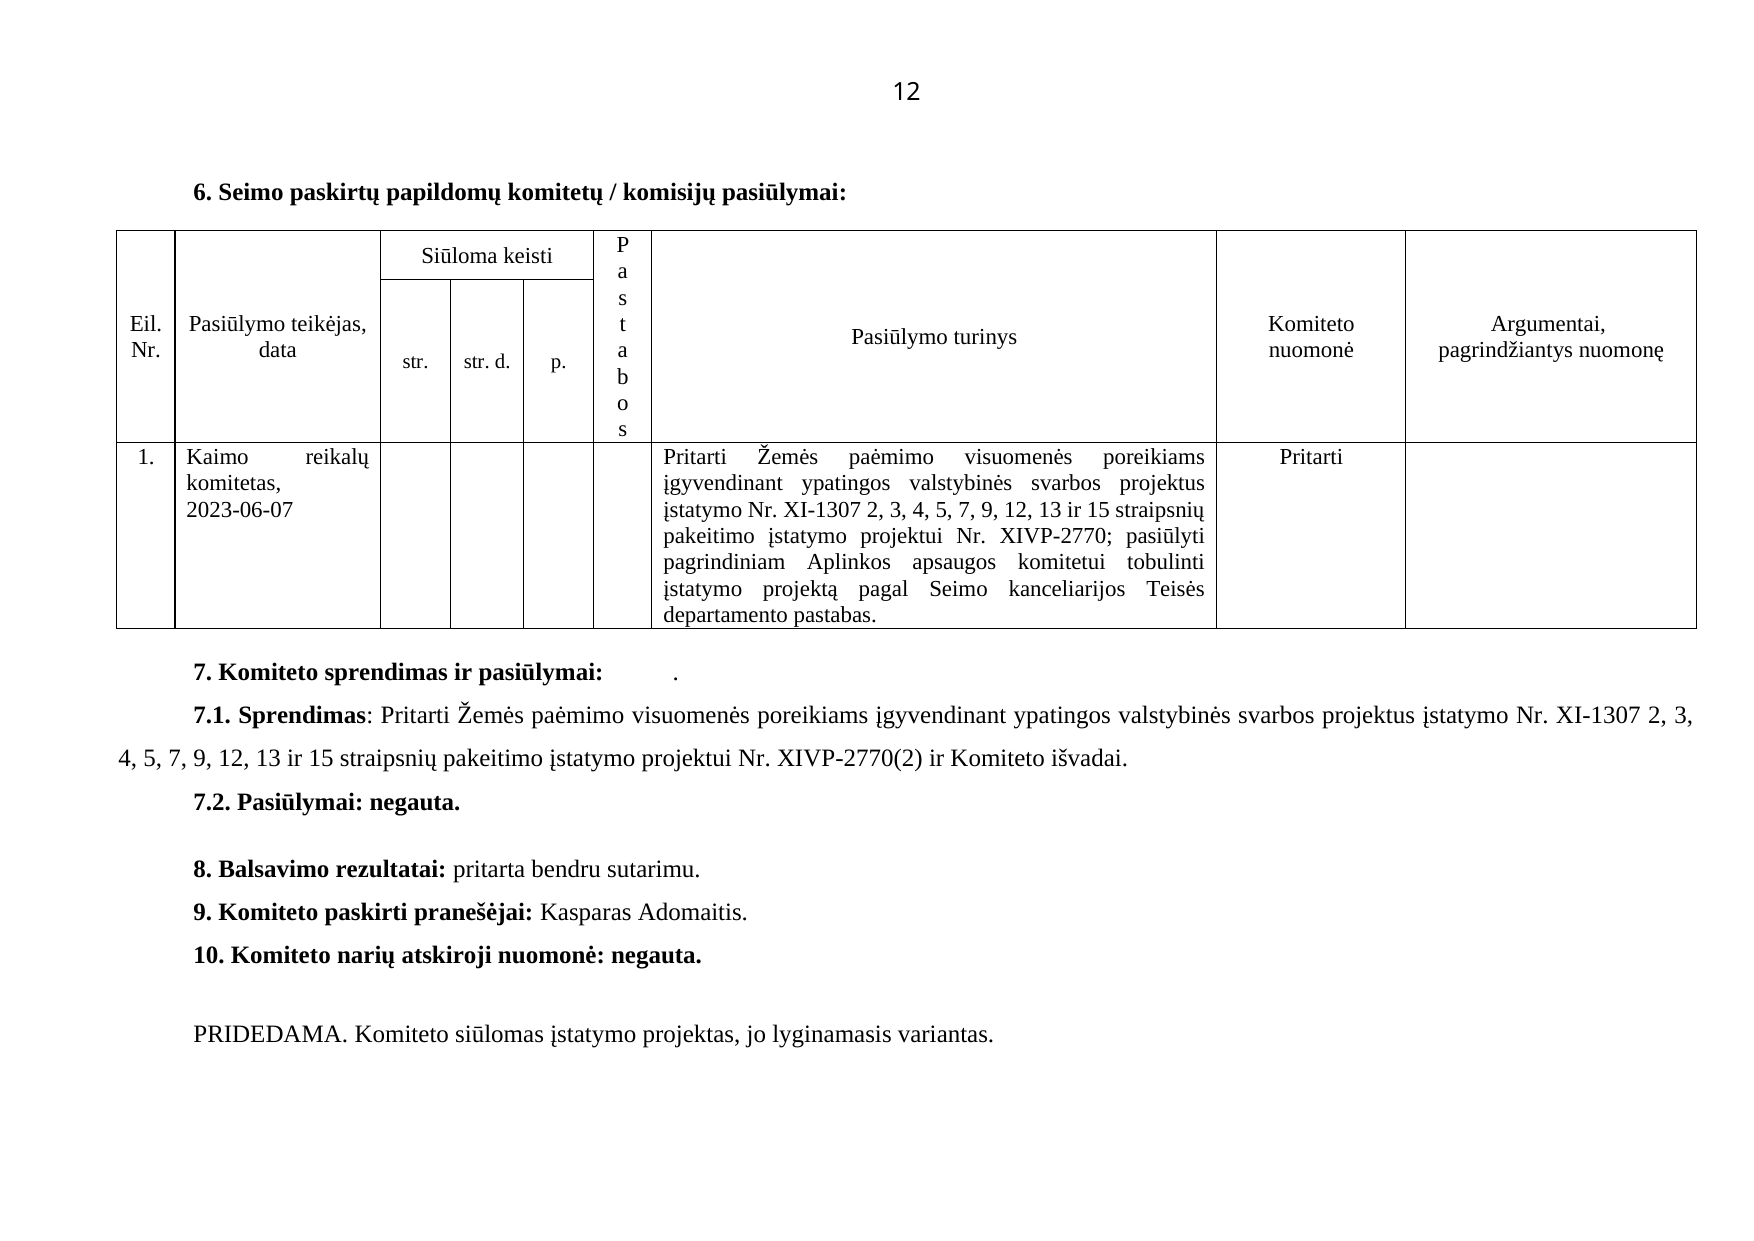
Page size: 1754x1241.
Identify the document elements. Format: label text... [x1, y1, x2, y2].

table_header Eil. Nr. [117, 231, 174, 442]
text 10. Komiteto narių atskiroji nuomonė: negauta. [118, 940, 1695, 969]
table_header Siūloma keisti [381, 231, 593, 279]
table_cell [381, 443, 450, 627]
table_cell [451, 443, 523, 627]
text 7.2. Pasiūlymai: negauta. [118, 787, 1695, 815]
table_header Pastabos [594, 231, 651, 442]
table_cell Kaimo reikalų komitetas, 2023-06-07 [176, 443, 380, 627]
text 7. Komiteto sprendimas ir pasiūlymai: . [118, 657, 1695, 686]
table_cell [524, 443, 593, 627]
table_header Pasiūlymo turinys [652, 231, 1216, 442]
table_header Argumentai, pagrindžiantys nuomonę [1406, 231, 1696, 442]
table_header Pasiūlymo teikėjas, data [176, 231, 380, 442]
text 7.1. Sprendimas: Pritarti Žemės paėmimo visuomenės poreikiams įgyvendinant ypatingos valstybinės svarbos projektus įstatymo Nr. XI-1307 2, 3, 4, 5, 7, 9, 12, 13 ir 15 straipsnių pakeitimo įstatymo projektui Nr. XIVP-2770(2) ir Komiteto išvadai. [118, 700, 1695, 772]
table_cell str. d. [451, 280, 523, 442]
text PRIDEDAMA. Komiteto siūlomas įstatymo projektas, jo lyginamasis variantas. [118, 1019, 1695, 1048]
text 8. Balsavimo rezultatai: pritarta bendru sutarimu. [118, 854, 1695, 882]
subtitle 6. Seimo paskirtų papildomų komitetų / komisijų pasiūlymai: [118, 177, 1695, 206]
text 9. Komiteto paskirti pranešėjai: Kasparas Adomaitis. [118, 897, 1695, 926]
table_cell Pritarti [1217, 443, 1405, 627]
table_header Komiteto nuomonė [1217, 231, 1405, 442]
table_cell [594, 443, 651, 627]
table_cell 1. [117, 443, 174, 627]
table_cell [1406, 443, 1696, 627]
table_cell str. [381, 280, 450, 442]
table_cell p. [524, 280, 593, 442]
table_cell Pritarti Žemės paėmimo visuomenės poreikiams įgyvendinant ypatingos valstybinės svarbos projektus įstatymo Nr. XI-1307 2, 3, 4, 5, 7, 9, 12, 13 ir 15 straipsnių pakeitimo įstatymo projektui Nr. XIVP-2770; pasiūlyti pagrindiniam Aplinkos apsaugos komitetui tobulinti įstatymo projektą pagal Seimo kanceliarijos Teisės departamento pastabas. [652, 443, 1216, 627]
